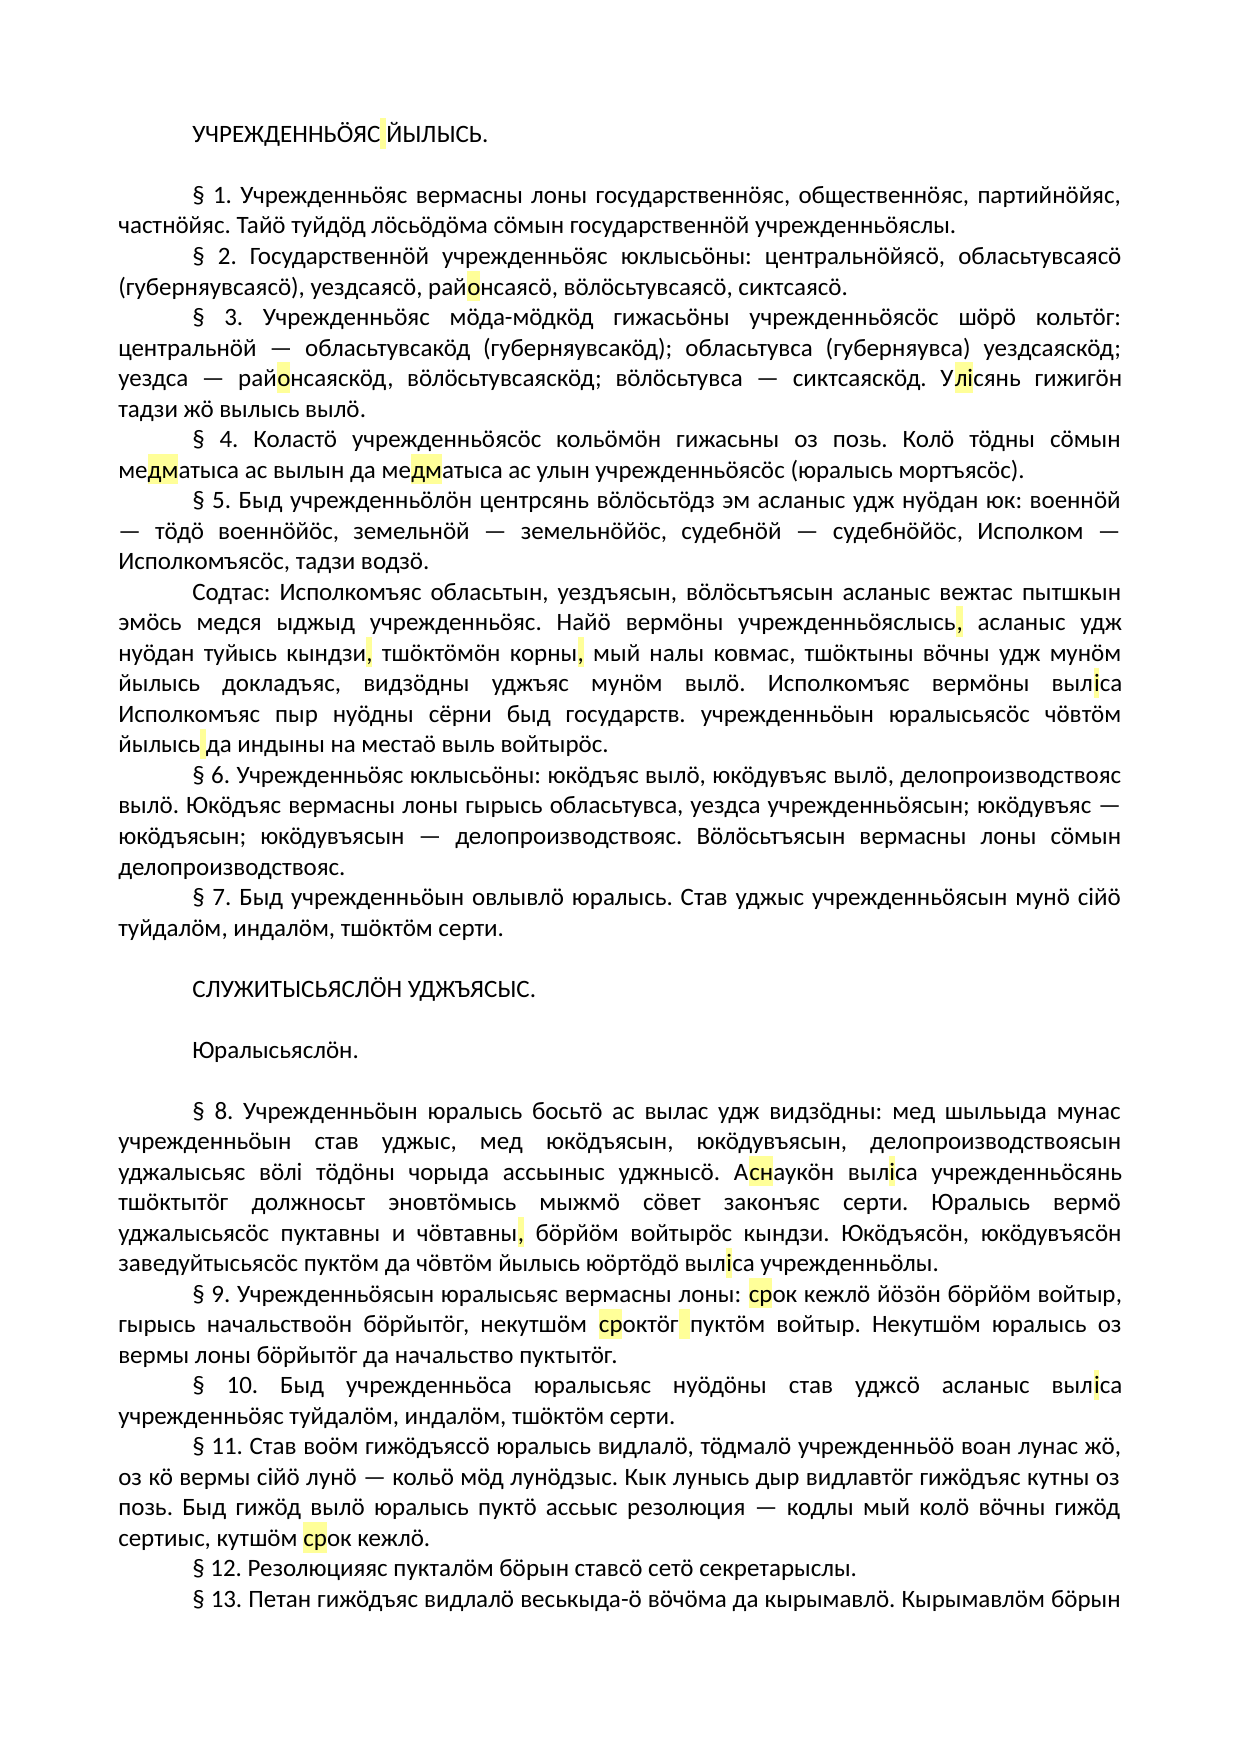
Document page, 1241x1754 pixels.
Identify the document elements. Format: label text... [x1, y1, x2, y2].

text § 6. Учрежденньӧяс юклысьӧны: юкӧдъяс вылӧ, юкӧдувъяс вылӧ, делопроизводствояс вылӧ. Юкӧдъяс вермасны лоны гырысь обласьтувса, уездса учрежденньӧясын; юкӧдувъяс — юкӧдъясын; юкӧдувъясын — делопроизводствояс. Вӧлӧсьтъясын вермасны лоны сӧмын делопроизводствояс. [118, 759, 1122, 881]
text § 4. Коластӧ учрежденньӧясӧс кольӧмӧн гижасьны оз позь. Колӧ тӧдны сӧмын медматыса ас вылын да медматыса ас улын учрежденньӧясӧс (юралысь мортъясӧс). [118, 423, 1122, 484]
text § 13. Петан гижӧдъяс видлалӧ веськыда-ӧ вӧчӧма да кырымавлӧ. Кырымавлӧм бӧрын [118, 1583, 1122, 1614]
text § 11. Став воӧм гижӧдъяссӧ юралысь видлалӧ, тӧдмалӧ учрежденньӧӧ воан лунас жӧ, оз кӧ вермы сійӧ лунӧ — кольӧ мӧд лунӧдзыс. Кык лунысь дыр видлавтӧг гижӧдъяс кутны оз позь. Быд гижӧд вылӧ юралысь пуктӧ ассьыс резолюция — кодлы мый колӧ вӧчны гижӧд сертиыс, кутшӧм срок кежлӧ. [118, 1431, 1122, 1553]
text § 2. Государственнӧй учрежденньӧяс юклысьӧны: центральнӧйясӧ, обласьтувсаясӧ (губерняувсаясӧ), уездсаясӧ, районсаясӧ, вӧлӧсьтувсаясӧ, сиктсаясӧ. [118, 240, 1122, 301]
text § 5. Быд учрежденньӧлӧн центрсянь вӧлӧсьтӧдз эм асланыс удж нуӧдан юк: военнӧй — тӧдӧ военнӧйӧс, земельнӧй — земельнӧйӧс, судебнӧй — судебнӧйӧс, Исполком — Исполкомъясӧс, тадзи водзӧ. [118, 484, 1122, 576]
text УЧРЕЖДЕННЬӦЯС ЙЫЛЫСЬ. [118, 118, 1122, 149]
text § 7. Быд учрежденньӧын овлывлӧ юралысь. Став уджыс учрежденньӧясын мунӧ сійӧ туйдалӧм, индалӧм, тшӧктӧм серти. [118, 881, 1122, 942]
text СЛУЖИТЫСЬЯСЛӦН УДЖЪЯСЫС. [118, 973, 1122, 1003]
text § 8. Учрежденньӧын юралысь босьтӧ ас вылас удж видзӧдны: мед шыльыда мунас учрежденньӧын став уджыс, мед юкӧдъясын, юкӧдувъясын, делопроизводствоясын уджалысьяс вӧлі тӧдӧны чорыда ассьыныс уджнысӧ. Аснаукӧн выліса учрежденньӧсянь тшӧктытӧг должносьт эновтӧмысь мыжмӧ сӧвет законъяс серти. Юралысь вермӧ уджалысьясӧс пуктавны и чӧвтавны, бӧрйӧм войтырӧс кындзи. Юкӧдъясӧн, юкӧдувъясӧн заведуйтысьясӧс пуктӧм да чӧвтӧм йылысь юӧртӧдӧ выліса учрежденньӧлы. [118, 1095, 1122, 1278]
text Содтас: Исполкомъяс обласьтын, уездъясын, вӧлӧсьтъясын асланыс вежтас пытшкын эмӧсь медся ыджыд учрежденньӧяс. Найӧ вермӧны учрежденньӧяслысь, асланыс удж нуӧдан туйысь кындзи, тшӧктӧмӧн корны, мый налы ковмас, тшӧктыны вӧчны удж мунӧм йылысь докладъяс, видзӧдны уджъяс мунӧм вылӧ. Исполкомъяс вермӧны выліса Исполкомъяс пыр нуӧдны сёрни быд государств. учрежденньӧын юралысьясӧс чӧвтӧм йылысь да индыны на местаӧ выль войтырӧс. [118, 576, 1122, 759]
text § 3. Учрежденньӧяс мӧда-мӧдкӧд гижасьӧны учрежденньӧясӧс шӧрӧ кольтӧг: центральнӧй — обласьтувсакӧд (губерняувсакӧд); обласьтувса (губерняувса) уездсаяскӧд; уездса — районсаяскӧд, вӧлӧсьтувсаяскӧд; вӧлӧсьтувса — сиктсаяскӧд. Улісянь гижигӧн тадзи жӧ вылысь вылӧ. [118, 301, 1122, 423]
text Юралысьяслӧн. [118, 1034, 1122, 1064]
text § 9. Учрежденньӧясын юралысьяс вермасны лоны: срок кежлӧ йӧзӧн бӧрйӧм войтыр, гырысь начальствоӧн бӧрйытӧг, некутшӧм сроктӧг пуктӧм войтыр. Некутшӧм юралысь оз вермы лоны бӧрйытӧг да начальство пуктытӧг. [118, 1278, 1122, 1369]
text § 1. Учрежденньӧяс вермасны лоны государственнӧяс, общественнӧяс, партийнӧйяс, частнӧйяс. Тайӧ туйдӧд лӧсьӧдӧма сӧмын государственнӧй учрежденньӧяслы. [118, 179, 1122, 240]
text § 12. Резолюцияяс пукталӧм бӧрын ставсӧ сетӧ секретарыслы. [118, 1553, 1122, 1583]
text § 10. Быд учрежденньӧса юралысьяс нуӧдӧны став уджсӧ асланыс выліса учрежденньӧяс туйдалӧм, индалӧм, тшӧктӧм серти. [118, 1369, 1122, 1431]
